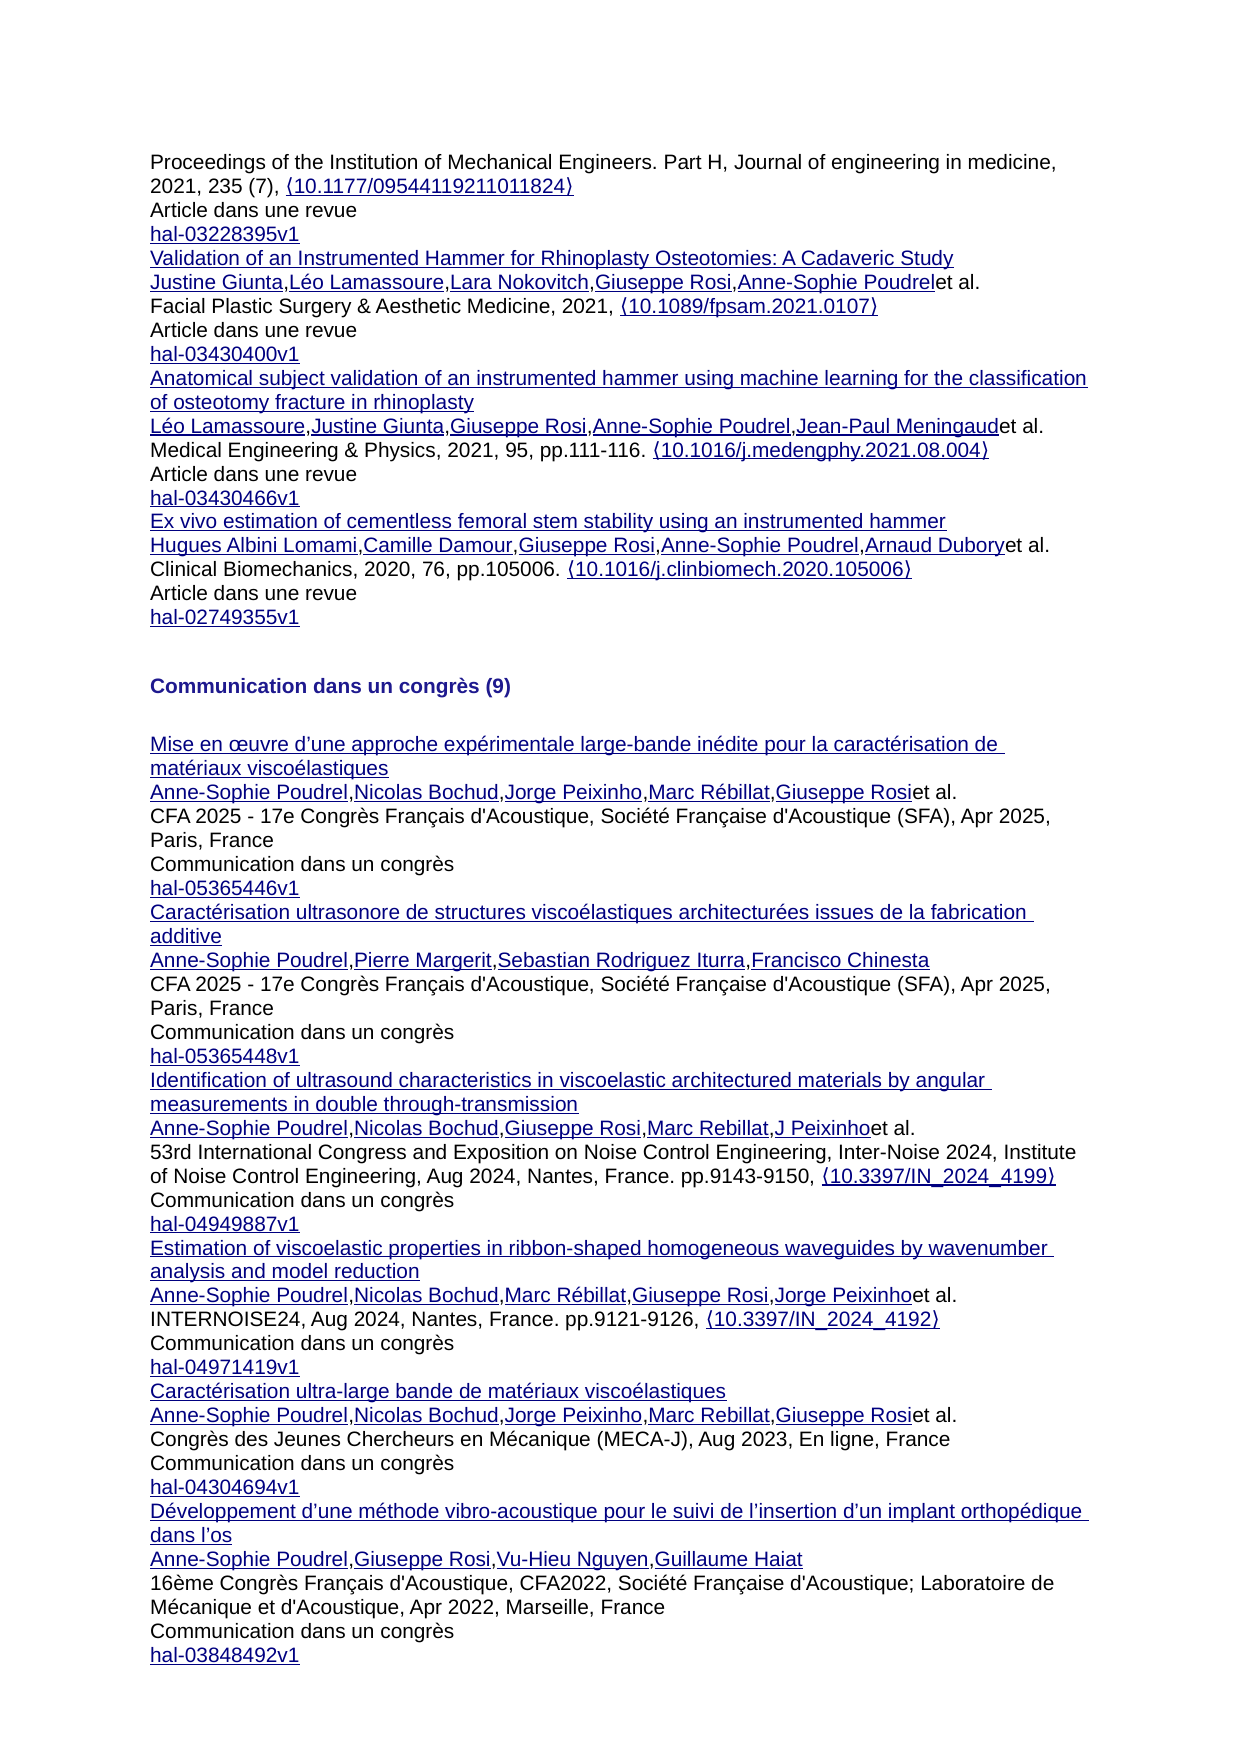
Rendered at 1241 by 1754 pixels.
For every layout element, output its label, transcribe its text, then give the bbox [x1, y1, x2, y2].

table_cell Développement d’une méthode vibro-acoustique pour le suivi de l’insertion d’un implant orthopédique dans l’os Anne-Sophie Poudrel,Giuseppe Rosi,Vu-Hieu Nguyen,Guillaume Haiat 16ème Congrès Français d'Acoustique, CFA2022, Société Française d'Acoustique; Laboratoire de Mécanique et d'Acoustique, Apr 2022, Marseille, France Communication dans un congrès hal-03848492v1 [150, 1499, 1090, 1667]
subtitle Communication dans un congrès (9) [150, 674, 1090, 698]
table_cell Ex vivo estimation of cementless femoral stem stability using an instrumented hammer Hugues Albini Lomami,Camille Damour,Giuseppe Rosi,Anne-Sophie Poudrel,Arnaud Duboryet al. Clinical Biomechanics, 2020, 76, pp.105006. ⟨10.1016/j.clinbiomech.2020.105006⟩ Article dans une revue hal-02749355v1 [150, 509, 1090, 629]
table_cell Caractérisation ultrasonore de structures viscoélastiques architecturées issues de la fabrication additive Anne-Sophie Poudrel,Pierre Margerit,Sebastian Rodriguez Iturra,Francisco Chinesta CFA 2025 - 17e Congrès Français d'Acoustique, Société Française d'Acoustique (SFA), Apr 2025, Paris, France Communication dans un congrès hal-05365448v1 [150, 900, 1090, 1068]
table_cell Estimation of viscoelastic properties in ribbon-shaped homogeneous waveguides by wavenumber analysis and model reduction Anne-Sophie Poudrel,Nicolas Bochud,Marc Rébillat,Giuseppe Rosi,Jorge Peixinhoet al. INTERNOISE24, Aug 2024, Nantes, France. pp.9121-9126, ⟨10.3397/IN_2024_4192⟩ Communication dans un congrès hal-04971419v1 [150, 1235, 1090, 1379]
table_cell Anatomical subject validation of an instrumented hammer using machine learning for the classification of osteotomy fracture in rhinoplasty Léo Lamassoure,Justine Giunta,Giuseppe Rosi,Anne-Sophie Poudrel,Jean-Paul Meningaudet al. Medical Engineering & Physics, 2021, 95, pp.111-116. ⟨10.1016/j.medengphy.2021.08.004⟩ Article dans une revue hal-03430466v1 [150, 366, 1090, 509]
table_cell Identification of ultrasound characteristics in viscoelastic architectured materials by angular measurements in double through-transmission Anne-Sophie Poudrel,Nicolas Bochud,Giuseppe Rosi,Marc Rebillat,J Peixinhoet al. 53rd International Congress and Exposition on Noise Control Engineering, Inter-Noise 2024, Institute of Noise Control Engineering, Aug 2024, Nantes, France. pp.9143-9150, ⟨10.3397/IN_2024_4199⟩ Communication dans un congrès hal-04949887v1 [150, 1068, 1090, 1235]
table_header Mise en œuvre d’une approche expérimentale large-bande inédite pour la caractérisation de matériaux viscoélastiques Anne-Sophie Poudrel,Nicolas Bochud,Jorge Peixinho,Marc Rébillat,Giuseppe Rosiet al. CFA 2025 - 17e Congrès Français d'Acoustique, Société Française d'Acoustique (SFA), Apr 2025, Paris, France Communication dans un congrès hal-05365446v1 [150, 732, 1090, 900]
table_cell Caractérisation ultra-large bande de matériaux viscoélastiques Anne-Sophie Poudrel,Nicolas Bochud,Jorge Peixinho,Marc Rebillat,Giuseppe Rosiet al. Congrès des Jeunes Chercheurs en Mécanique (MECA-J), Aug 2023, En ligne, France Communication dans un congrès hal-04304694v1 [150, 1379, 1090, 1499]
table_cell Proceedings of the Institution of Mechanical Engineers. Part H, Journal of engineering in medicine, 2021, 235 (7), ⟨10.1177/09544119211011824⟩ Article dans une revue hal-03228395v1 [150, 150, 1090, 246]
table_cell Validation of an Instrumented Hammer for Rhinoplasty Osteotomies: A Cadaveric Study Justine Giunta,Léo Lamassoure,Lara Nokovitch,Giuseppe Rosi,Anne-Sophie Poudrelet al. Facial Plastic Surgery & Aesthetic Medicine, 2021, ⟨10.1089/fpsam.2021.0107⟩ Article dans une revue hal-03430400v1 [150, 246, 1090, 366]
